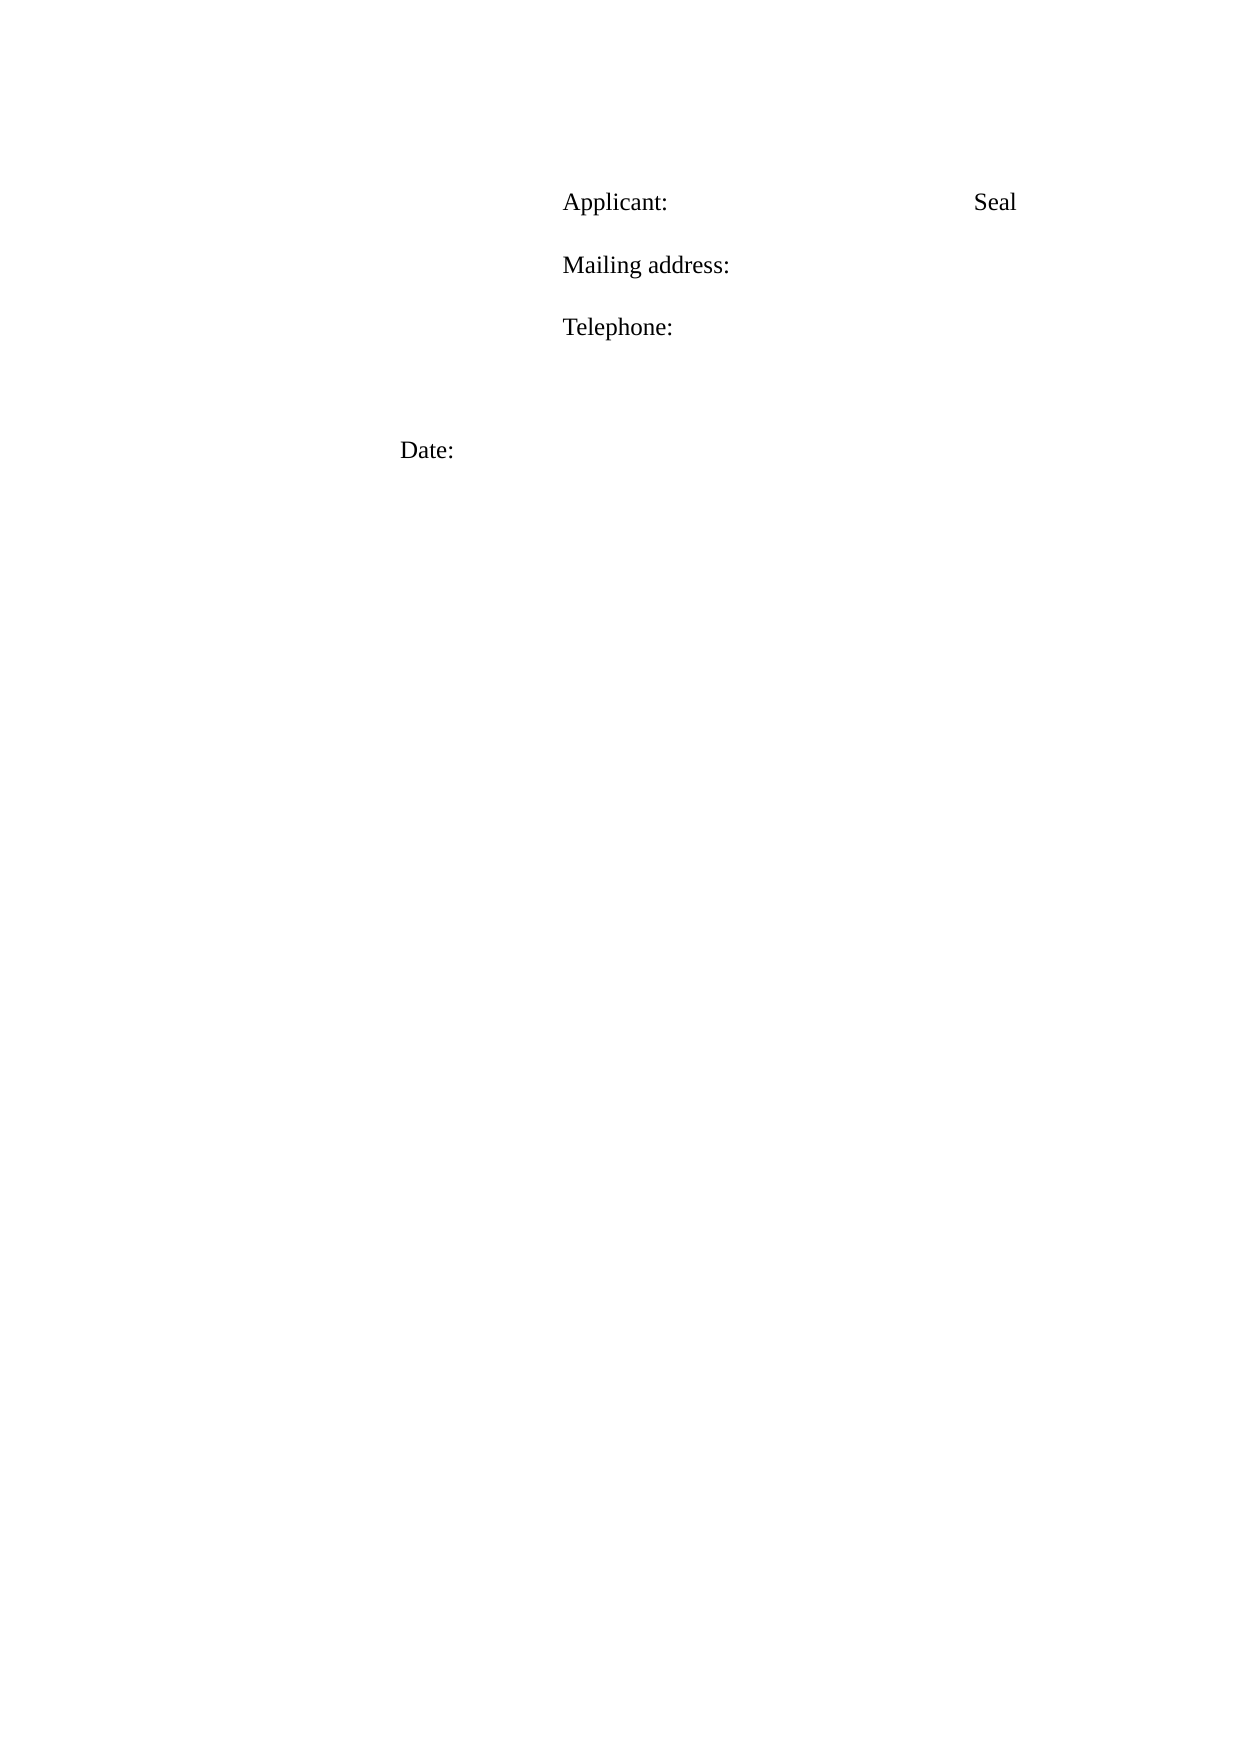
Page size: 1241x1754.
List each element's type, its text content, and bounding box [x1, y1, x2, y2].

text Applicant: Seal Mailing address: Telephone: Date: [187, 158, 1053, 471]
